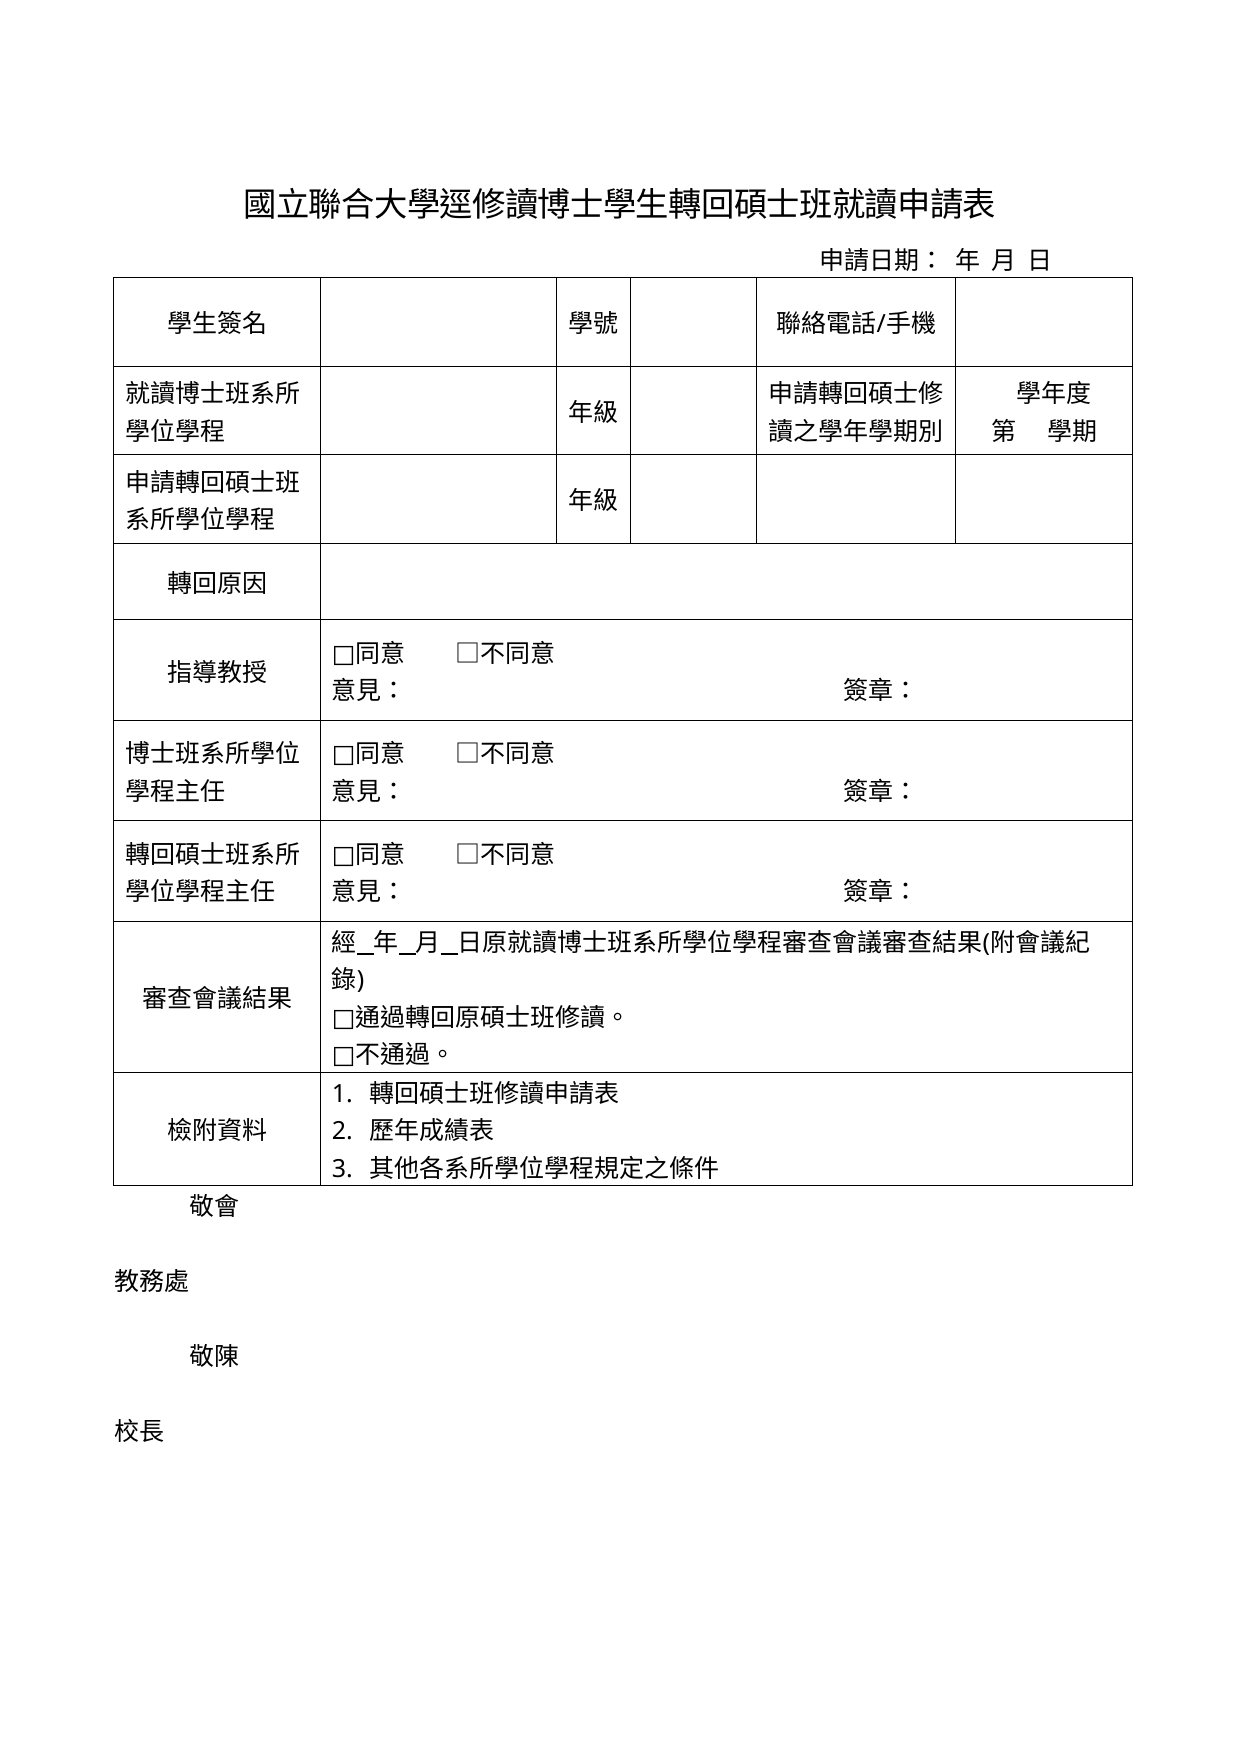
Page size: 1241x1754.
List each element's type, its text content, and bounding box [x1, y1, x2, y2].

table_cell [321, 367, 556, 454]
table_cell [757, 455, 955, 543]
table_cell □同意 □不同意 意見： 簽章： [321, 821, 1132, 921]
text 教務處 [114, 1261, 1053, 1299]
table_header [321, 278, 556, 366]
table_cell 博士班系所學位學程主任 [114, 721, 320, 820]
table_cell [321, 455, 556, 543]
table_cell 年級 [557, 455, 630, 543]
table_cell 轉回碩士班系所學位學程主任 [114, 821, 320, 921]
table_cell [956, 455, 1132, 543]
table_cell 申請轉回碩士修讀之學年學期別 [757, 367, 955, 454]
table_cell [321, 544, 1132, 619]
table_cell 轉回碩士班修讀申請表 歷年成績表 其他各系所學位學程規定之條件 [321, 1073, 1132, 1185]
table_cell 就讀博士班系所學位學程 [114, 367, 320, 454]
text 申請日期： 年 月 日 [187, 239, 1053, 277]
table_cell □同意 □不同意 意見： 簽章： [321, 620, 1132, 720]
text 國立聯合大學逕修讀博士學生轉回碩士班就讀申請表 [187, 164, 1053, 239]
table_header 聯絡電話/手機 [757, 278, 955, 366]
table_header [631, 278, 756, 366]
table_cell 經 年 月 日原就讀博士班系所學位學程審查會議審查結果(附會議紀錄) □通過轉回原碩士班修讀。 □不通過。 [321, 922, 1132, 1072]
table_cell 指導教授 [114, 620, 320, 720]
table_cell 轉回原因 [114, 544, 320, 619]
table_cell 檢附資料 [114, 1073, 320, 1185]
table_header 學生簽名 [114, 278, 320, 366]
text 敬會 [114, 1186, 1053, 1224]
table_cell 年級 [557, 367, 630, 454]
text 敬陳 [114, 1336, 1053, 1374]
table_cell 申請轉回碩士班系所學位學程 [114, 455, 320, 543]
table_cell [631, 367, 756, 454]
table_cell 審查會議結果 [114, 922, 320, 1072]
table_cell □同意 □不同意 意見： 簽章： [321, 721, 1132, 820]
table_cell [631, 455, 756, 543]
table_header [956, 278, 1132, 366]
text 校長 [114, 1411, 1053, 1449]
table_header 學號 [557, 278, 630, 366]
table_cell 學年度 第 學期 [956, 367, 1132, 454]
